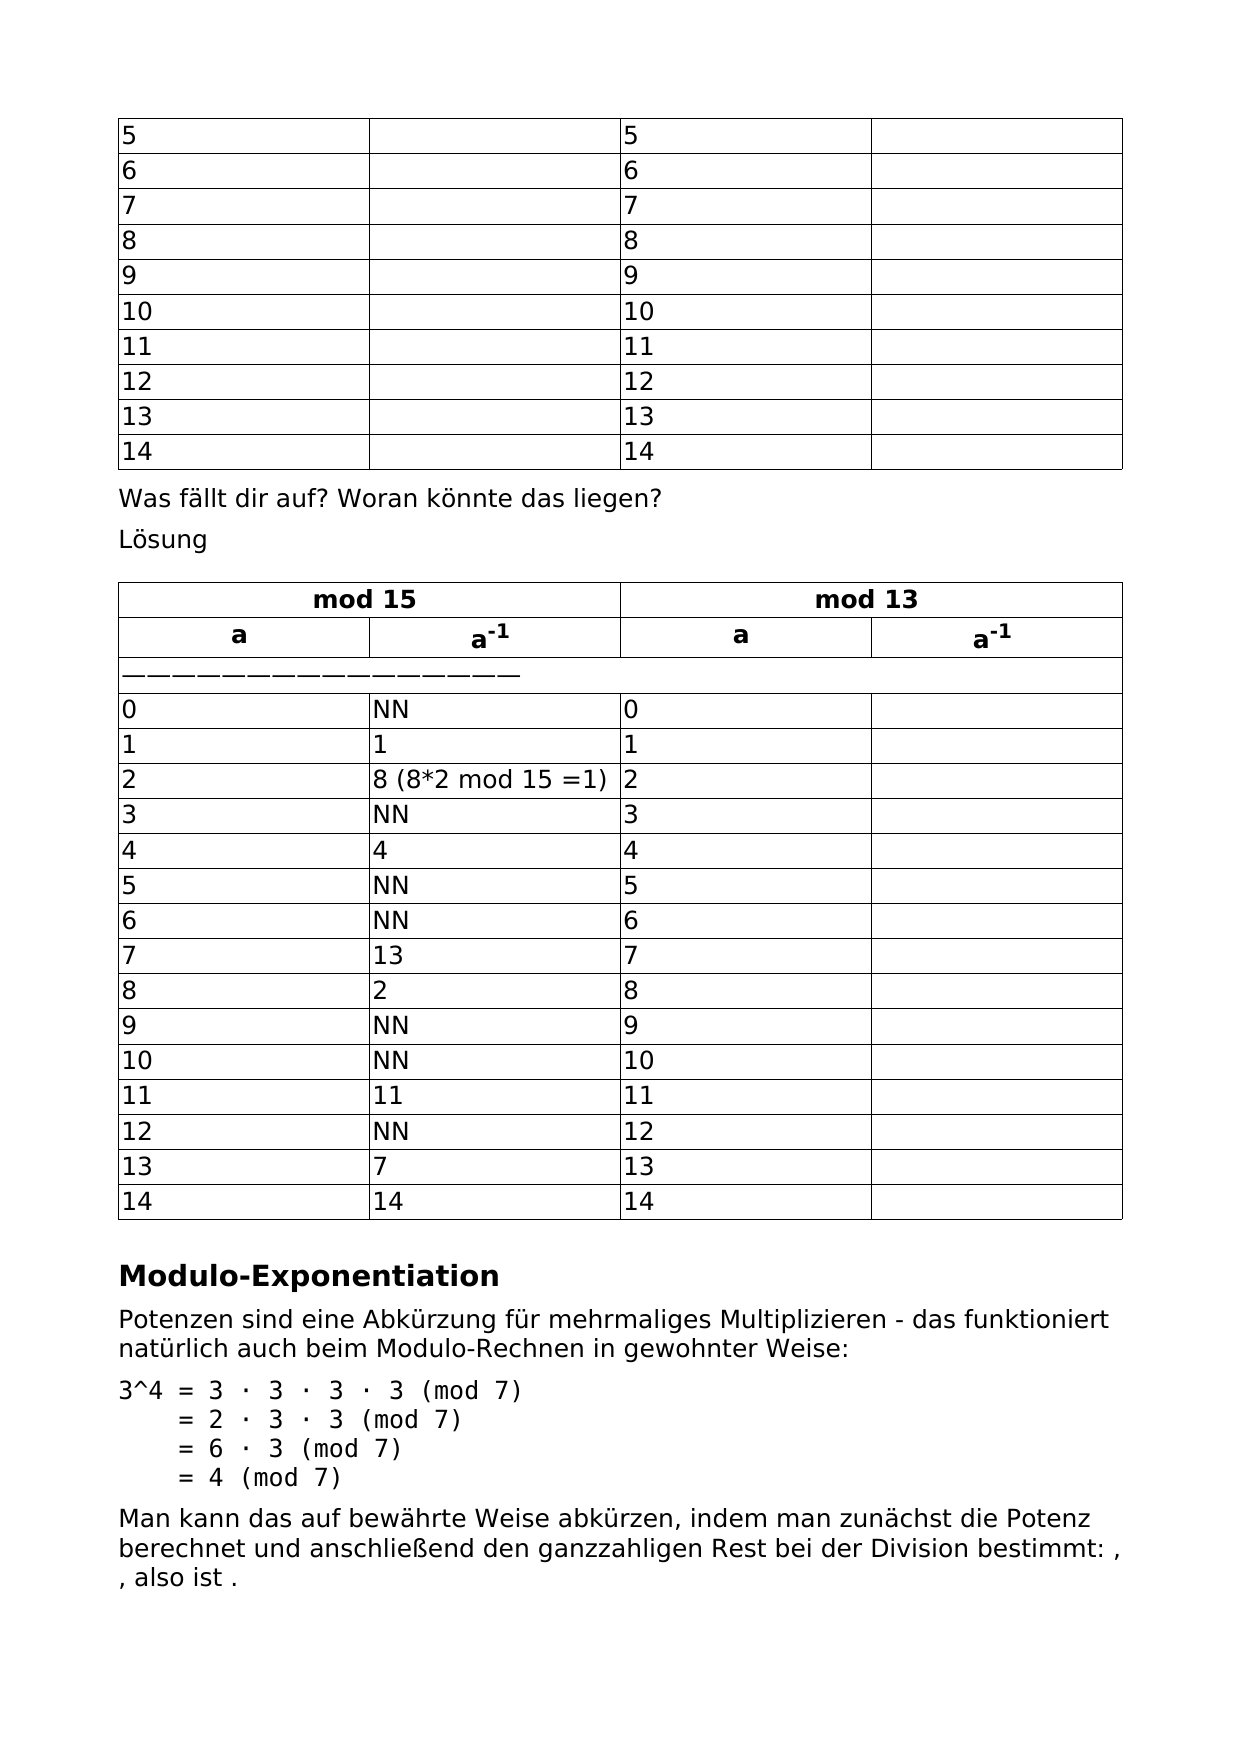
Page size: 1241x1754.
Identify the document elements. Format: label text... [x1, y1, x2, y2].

table_cell NN [370, 904, 620, 938]
table_cell 10 [621, 295, 871, 329]
table_cell 13 [119, 400, 369, 434]
table_cell [872, 1080, 1122, 1114]
table_cell 8 [621, 974, 871, 1008]
table_cell [872, 1009, 1122, 1043]
table_cell 9 [621, 1009, 871, 1043]
table_cell 6 [119, 154, 369, 188]
table_cell 9 [621, 260, 871, 294]
table_cell 4 [621, 834, 871, 868]
table_cell ———————————————— [119, 658, 1122, 692]
text Man kann das auf bewährte Weise abkürzen, indem man zunächst die Potenz berechnet und anschließend den ganzzahligen Rest bei der Division bestimmt: , , also ist . [118, 1504, 1122, 1592]
table_cell 11 [621, 330, 871, 364]
table_cell [370, 330, 620, 364]
table_cell [872, 189, 1122, 223]
table_cell 13 [119, 1150, 369, 1184]
table_cell 10 [119, 295, 369, 329]
table_cell 6 [119, 904, 369, 938]
table_cell 14 [119, 435, 369, 469]
table_cell 13 [621, 400, 871, 434]
table_cell 12 [119, 1115, 369, 1149]
table_cell a-1 [872, 618, 1122, 657]
table_cell 1 [119, 729, 369, 763]
table_cell [872, 869, 1122, 903]
table_cell 13 [621, 1150, 871, 1184]
table_cell 5 [621, 869, 871, 903]
table_cell [872, 904, 1122, 938]
table_cell 0 [621, 694, 871, 727]
table_cell 6 [621, 904, 871, 938]
table_cell 14 [621, 435, 871, 469]
table_cell [872, 939, 1122, 973]
table_cell NN [370, 1045, 620, 1078]
table_cell [370, 154, 620, 188]
table_cell NN [370, 869, 620, 903]
table_cell NN [370, 1115, 620, 1149]
table_cell [370, 189, 620, 223]
table_cell [872, 799, 1122, 833]
table_cell 5 [119, 119, 369, 153]
table_cell 11 [370, 1080, 620, 1114]
table_cell [872, 974, 1122, 1008]
table_cell [370, 225, 620, 258]
text Lösung [118, 526, 1122, 555]
table_cell 1 [621, 729, 871, 763]
table_cell 10 [119, 1045, 369, 1078]
table_cell [872, 1115, 1122, 1149]
table_cell 8 (8*2 mod 15 =1) [370, 764, 620, 798]
subtitle Modulo-Exponentiation [118, 1259, 1122, 1293]
table_cell [872, 365, 1122, 399]
table_cell [872, 295, 1122, 329]
table_cell [370, 119, 620, 153]
table_cell a [119, 618, 369, 657]
table_cell 7 [621, 939, 871, 973]
table_cell 8 [119, 974, 369, 1008]
table_cell 0 [119, 694, 369, 727]
table_cell 7 [621, 189, 871, 223]
table_cell 2 [621, 764, 871, 798]
table_cell a [621, 618, 871, 657]
table_cell [872, 154, 1122, 188]
table_cell [872, 330, 1122, 364]
table_cell [872, 764, 1122, 798]
table_cell 8 [621, 225, 871, 258]
table_cell 7 [119, 939, 369, 973]
table_cell [370, 365, 620, 399]
table_cell 3 [119, 799, 369, 833]
table_cell 14 [119, 1185, 369, 1219]
table_cell [370, 435, 620, 469]
table_cell [872, 1185, 1122, 1219]
table_cell a-1 [370, 618, 620, 657]
table_cell 6 [621, 154, 871, 188]
table_cell 7 [119, 189, 369, 223]
table_cell 7 [370, 1150, 620, 1184]
table_cell [370, 260, 620, 294]
table_cell NN [370, 1009, 620, 1043]
table_cell 8 [119, 225, 369, 258]
table_cell [872, 694, 1122, 727]
table_cell 5 [119, 869, 369, 903]
table_cell 2 [119, 764, 369, 798]
table_cell 2 [370, 974, 620, 1008]
table_cell 12 [621, 365, 871, 399]
table_cell [370, 295, 620, 329]
text Potenzen sind eine Abkürzung für mehrmaliges Multiplizieren - das funktioniert natürlich auch beim Modulo-Rechnen in gewohnter Weise: [118, 1305, 1122, 1364]
table_cell 3 [621, 799, 871, 833]
table_cell 13 [370, 939, 620, 973]
table_cell 9 [119, 1009, 369, 1043]
table_cell [872, 1150, 1122, 1184]
table_cell [872, 435, 1122, 469]
table_cell 1 [370, 729, 620, 763]
table_cell NN [370, 694, 620, 727]
table_cell [872, 834, 1122, 868]
table_cell 12 [119, 365, 369, 399]
table_cell 11 [119, 330, 369, 364]
table_header mod 13 [621, 583, 1122, 617]
table_cell 12 [621, 1115, 871, 1149]
table_cell 4 [370, 834, 620, 868]
table_cell 4 [119, 834, 369, 868]
table_cell [872, 1045, 1122, 1078]
table_cell 14 [621, 1185, 871, 1219]
table_cell 11 [119, 1080, 369, 1114]
table_cell 14 [370, 1185, 620, 1219]
text 3^4 = 3 · 3 · 3 · 3 (mod 7) = 2 · 3 · 3 (mod 7) = 6 · 3 (mod 7) = 4 (mod 7) [118, 1376, 1122, 1493]
table_cell [370, 400, 620, 434]
table_cell 10 [621, 1045, 871, 1078]
text Was fällt dir auf? Woran könnte das liegen? [118, 484, 1122, 513]
table_cell 11 [621, 1080, 871, 1114]
table_header mod 15 [119, 583, 620, 617]
table_cell [872, 729, 1122, 763]
table_cell 9 [119, 260, 369, 294]
table_cell NN [370, 799, 620, 833]
table_cell [872, 119, 1122, 153]
table_cell [872, 400, 1122, 434]
table_cell [872, 260, 1122, 294]
table_cell 5 [621, 119, 871, 153]
table_cell [872, 225, 1122, 258]
